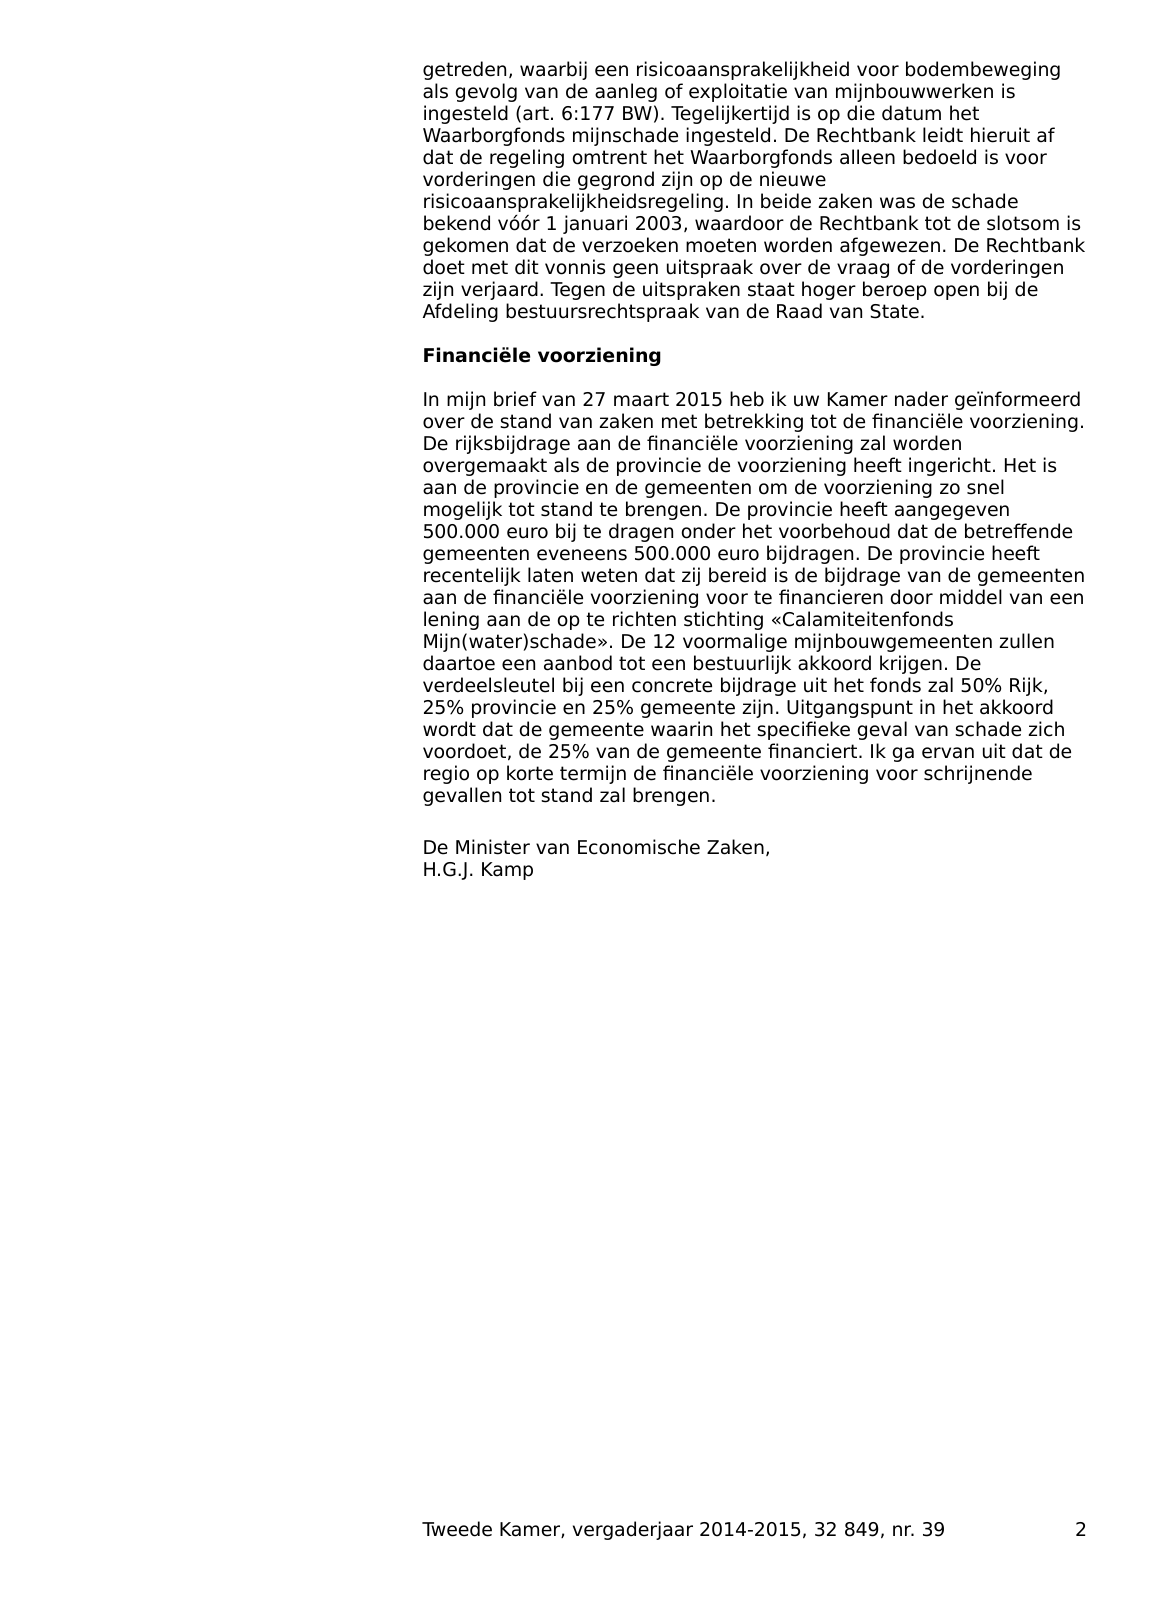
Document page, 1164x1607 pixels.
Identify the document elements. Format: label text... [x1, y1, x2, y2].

text getreden, waarbij een risicoaansprakelijkheid voor bodembeweging als gevolg van de aanleg of exploitatie van mijnbouwwerken is ingesteld (art. 6:177 BW). Tegelijkertijd is op die datum het Waarborgfonds mijnschade ingesteld. De Rechtbank leidt hieruit af dat de regeling omtrent het Waarborgfonds alleen bedoeld is voor vorderingen die gegrond zijn op de nieuwe risicoaansprakelijkheidsregeling. In beide zaken was de schade bekend vóór 1 januari 2003, waardoor de Rechtbank tot de slotsom is gekomen dat de verzoeken moeten worden afgewezen. De Rechtbank doet met dit vonnis geen uitspraak over de vraag of de vorderingen zijn verjaard. Tegen de uitspraken staat hoger beroep open bij de Afdeling bestuursrechtspraak van de Raad van State. [422, 59, 1087, 323]
text In mijn brief van 27 maart 2015 heb ik uw Kamer nader geïnformeerd over de stand van zaken met betrekking tot de financiële voorziening. De rijksbijdrage aan de financiële voorziening zal worden overgemaakt als de provincie de voorziening heeft ingericht. Het is aan de provincie en de gemeenten om de voorziening zo snel mogelijk tot stand te brengen. De provincie heeft aangegeven 500.000 euro bij te dragen onder het voorbehoud dat de betreffende gemeenten eveneens 500.000 euro bijdragen. De provincie heeft recentelijk laten weten dat zij bereid is de bijdrage van de gemeenten aan de financiële voorziening voor te financieren door middel van een lening aan de op te richten stichting «Calamiteitenfonds Mijn(water)schade». De 12 voormalige mijnbouwgemeenten zullen daartoe een aanbod tot een bestuurlijk akkoord krijgen. De verdeelsleutel bij een concrete bijdrage uit het fonds zal 50% Rijk, 25% provincie en 25% gemeente zijn. Uitgangspunt in het akkoord wordt dat de gemeente waarin het specifieke geval van schade zich voordoet, de 25% van de gemeente financiert. Ik ga ervan uit dat de regio op korte termijn de financiële voorziening voor schrijnende gevallen tot stand zal brengen. [422, 389, 1087, 807]
text De Minister van Economische Zaken, H.G.J. Kamp [422, 837, 1087, 881]
subtitle Financiële voorziening [422, 345, 1087, 367]
